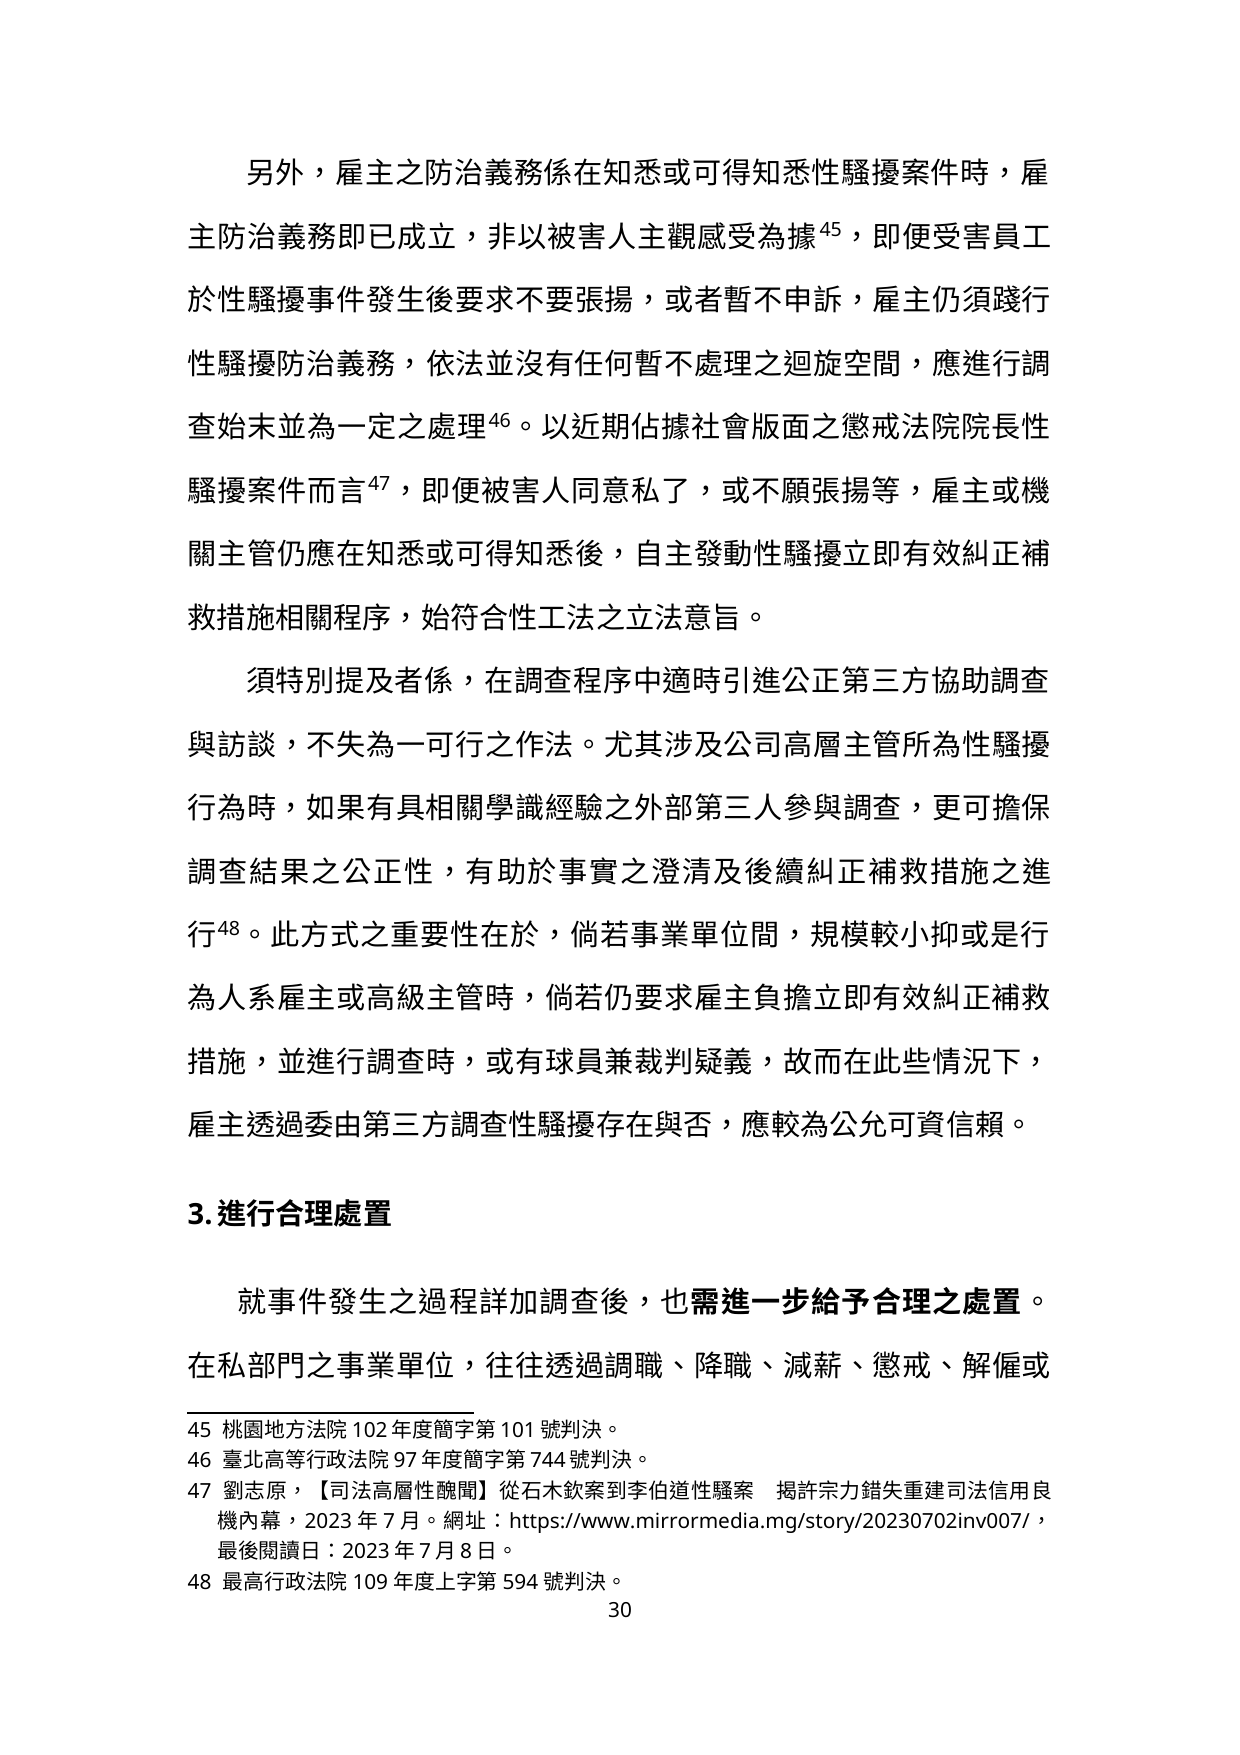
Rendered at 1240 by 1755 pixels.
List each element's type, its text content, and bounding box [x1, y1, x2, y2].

text 劉志原，【司法高層性醜聞】從石木欽案到李伯道性騷案 揭許宗力錯失重建司法信用良機內幕，2023年7月。網址：https://www.mirrormedia.mg/story/20230702inv007/，最後閱讀日：2023年7月8日。 [187, 1474, 1052, 1565]
list 進行合理處置 [187, 1190, 1052, 1233]
text 桃園地方法院102年度簡字第101號判決。 [187, 1413, 1052, 1444]
text 最高行政法院 109 年度上字第 594 號判決。 [187, 1565, 1052, 1595]
text 另外，雇主之防治義務係在知悉或可得知悉性騷擾案件時，雇主防治義務即已成立，非以被害人主觀感受為據，即便受害員工於性騷擾事件發生後要求不要張揚，或者暫不申訴，雇主仍須踐行性騷擾防治義務，依法並沒有任何暫不處理之迴旋空間，應進行調查始末並為一定之處理。以近期佔據社會版面之懲戒法院院長性騷擾案件而言，即便被害人同意私了，或不願張揚等，雇主或機關主管仍應在知悉或可得知悉後，自主發動性騷擾立即有效糾正補救措施相關程序，始符合性工法之立法意旨。 [187, 150, 1052, 637]
text 須特別提及者係，在調查程序中適時引進公正第三方協助調查與訪談，不失為一可行之作法。尤其涉及公司高層主管所為性騷擾行為時，如果有具相關學識經驗之外部第三人參與調查，更可擔保調查結果之公正性，有助於事實之澄清及後續糾正補救措施之進行。此方式之重要性在於，倘若事業單位間，規模較小抑或是行為人系雇主或高級主管時，倘若仍要求雇主負擔立即有效糾正補救措施，並進行調查時，或有球員兼裁判疑義，故而在此些情況下，雇主透過委由第三方調查性騷擾存在與否，應較為公允可資信賴。 [187, 658, 1052, 1144]
text 就事件發生之過程詳加調查後，也需進一步給予合理之處置。在私部門之事業單位，往往透過調職、降職、減薪、懲戒、解僱或 [187, 1279, 1052, 1385]
text 臺北高等行政法院97年度簡字第744號判決。 [187, 1444, 1052, 1474]
